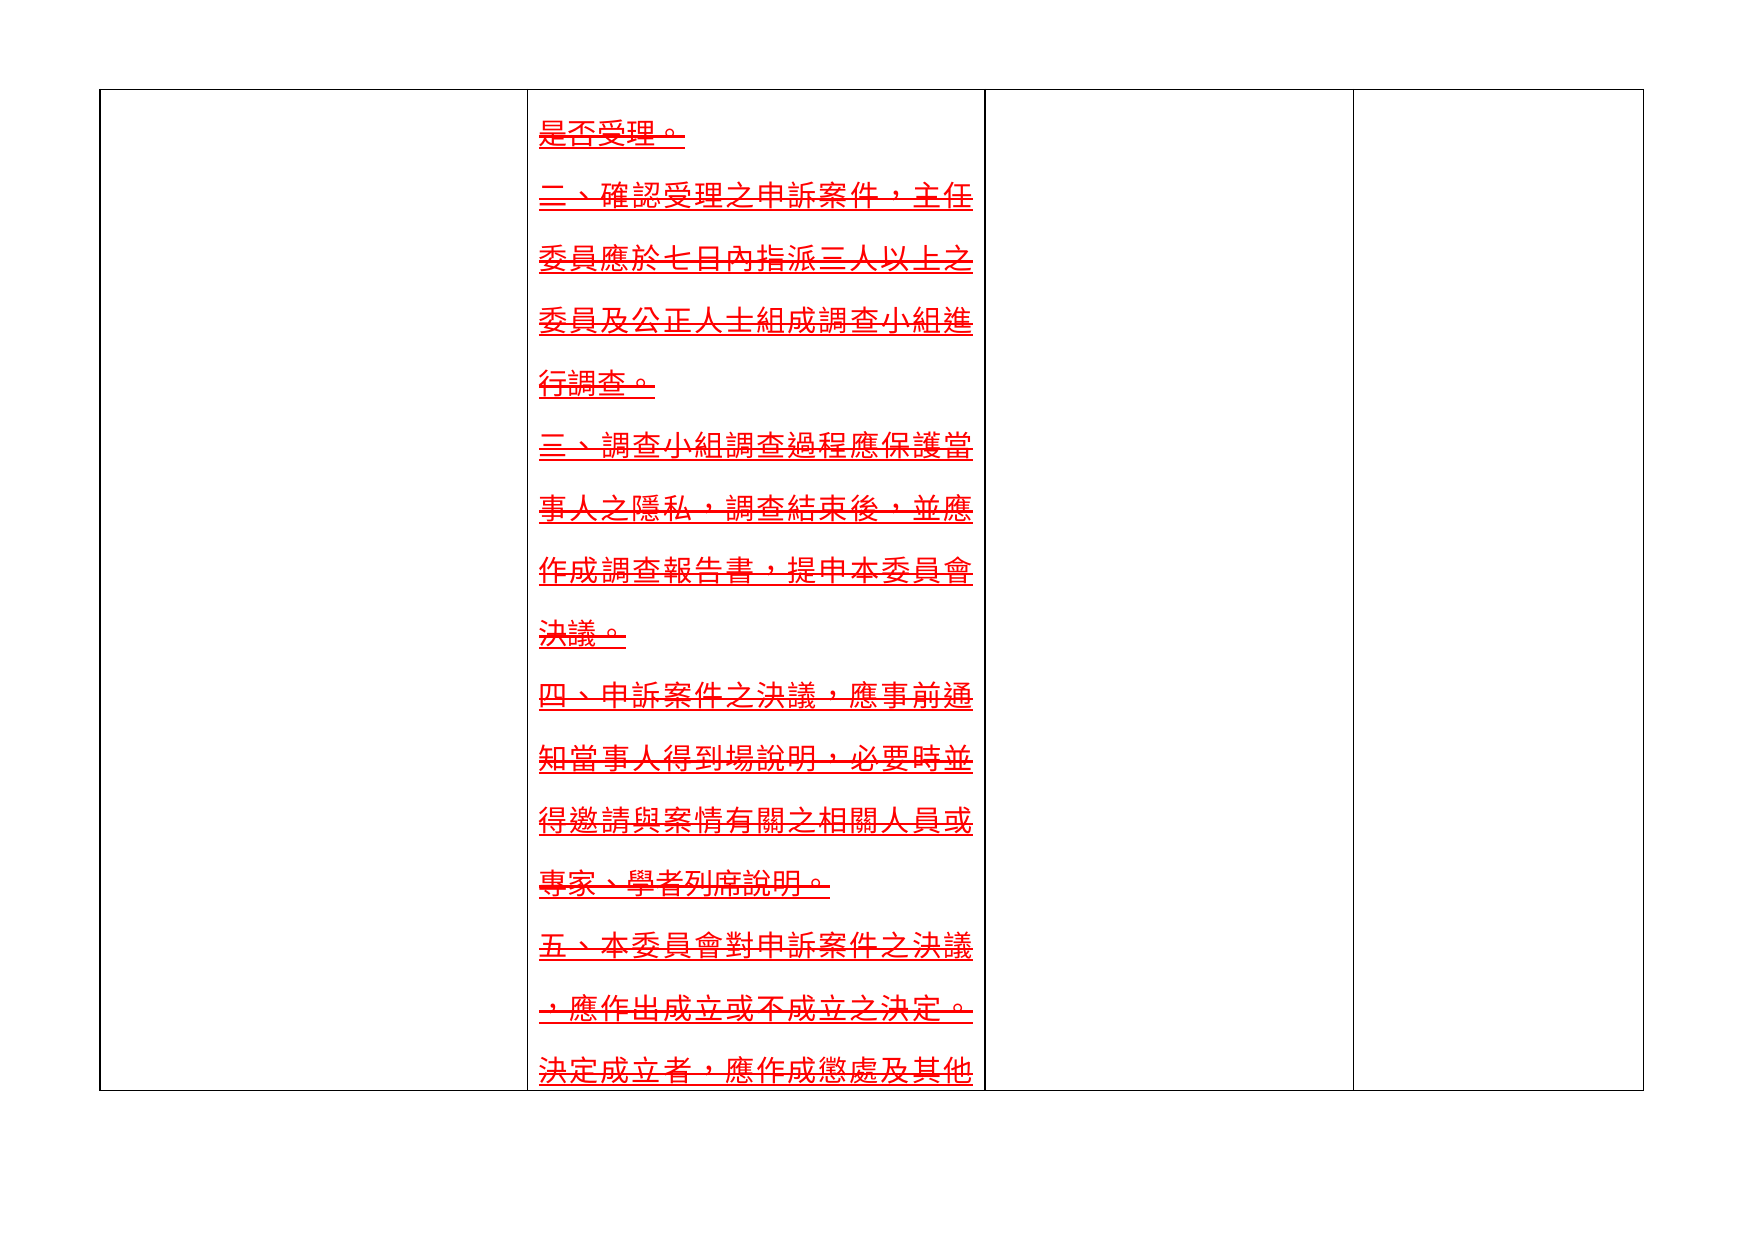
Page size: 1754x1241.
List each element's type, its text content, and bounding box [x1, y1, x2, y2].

table_cell [1354, 90, 1643, 1090]
table_cell 是否受理。 二、確認受理之申訴案件，主任委員應於七日內指派三人以上之委員及公正人士組成調查小組進行調查。 三、調查小組調查過程應保護當事人之隱私，調查結束後，並應作成調查報告書，提申本委員會決議。 四、申訴案件之決議，應事前通知當事人得到場說明，必要時並得邀請與案情有關之相關人員或專家、學者列席說明。 五、本委員會對申訴案件之決議，應作出成立或不成立之決定。決定成立者，應作成懲處及其他 [528, 90, 984, 1090]
table_cell [986, 90, 1353, 1090]
table_cell [101, 90, 527, 1090]
